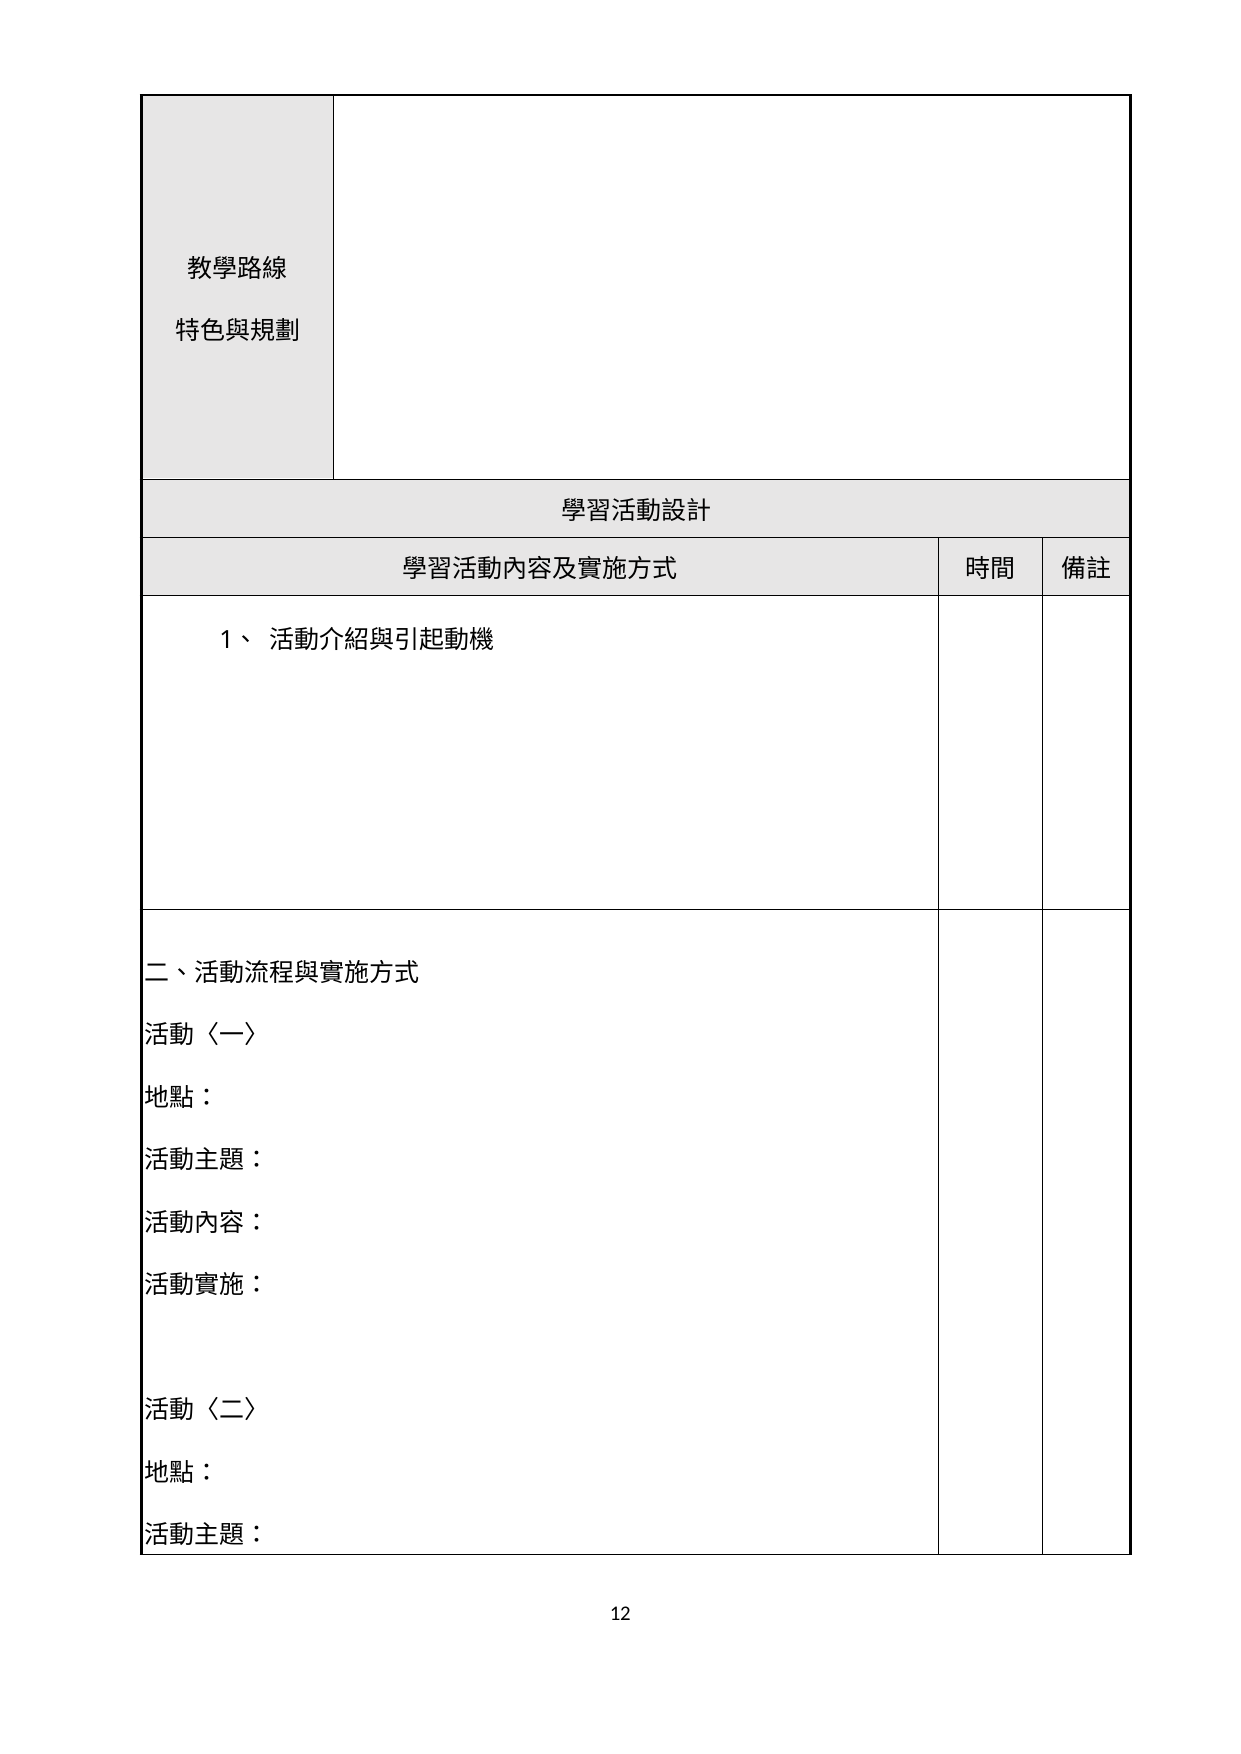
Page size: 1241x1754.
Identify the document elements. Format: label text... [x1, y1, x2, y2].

table_cell 教學路線 特色與規劃 [143, 96, 333, 478]
table_cell [1043, 910, 1129, 1554]
table_cell 學習活動設計 [143, 480, 1129, 537]
table_cell [939, 910, 1042, 1554]
table_cell [334, 96, 1129, 478]
table_cell 學習活動內容及實施方式 [143, 538, 938, 595]
table_cell 備註 [1043, 538, 1129, 595]
table_cell 時間 [939, 538, 1042, 595]
table_cell [939, 596, 1042, 909]
table_cell [1043, 596, 1129, 909]
table_cell 二、活動流程與實施方式 活動〈一〉 地點： 活動主題： 活動內容： 活動實施： 活動〈二〉 地點： 活動主題： [143, 910, 938, 1554]
table_cell 活動介紹與引起動機 [143, 596, 938, 909]
